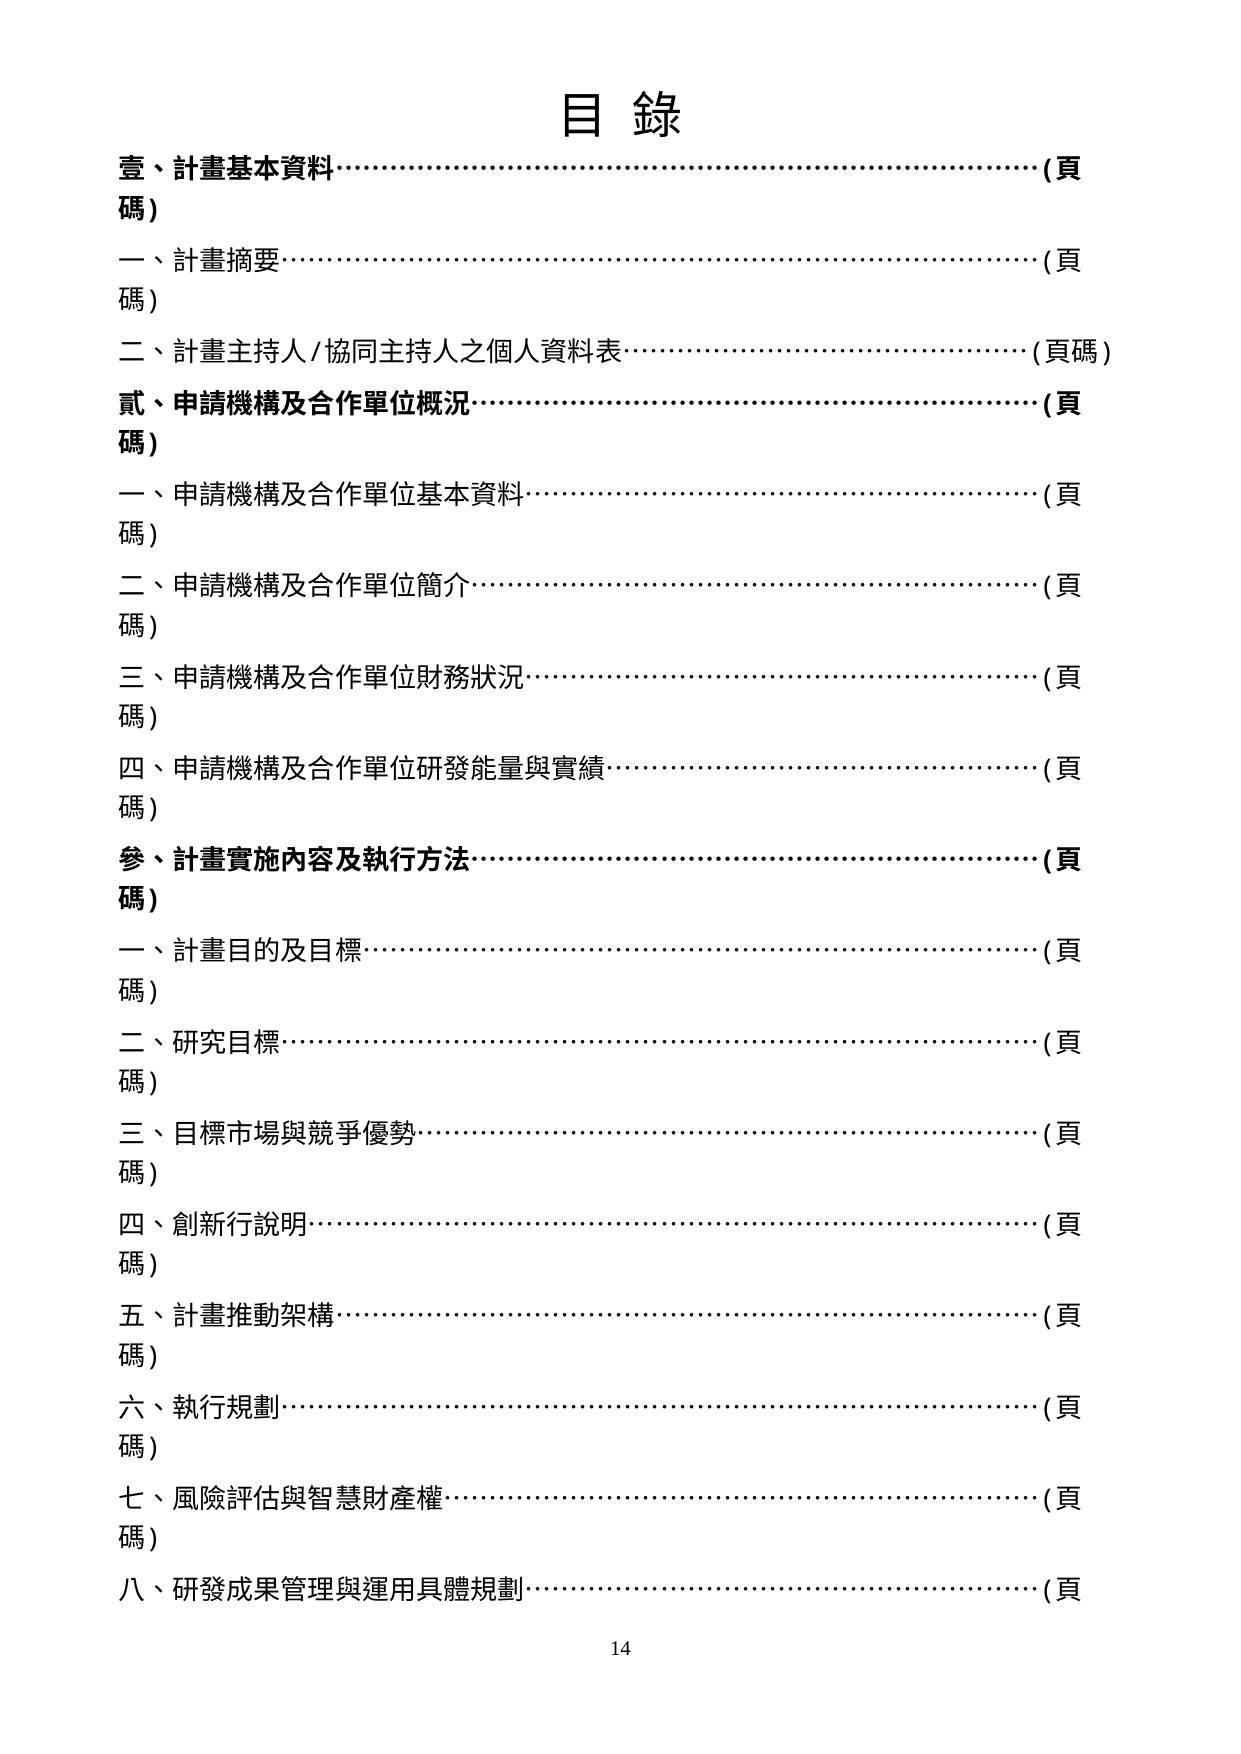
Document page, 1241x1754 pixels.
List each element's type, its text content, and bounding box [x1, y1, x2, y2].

text 二、計畫主持人/協同主持人之個人資料表………………………………………(頁碼) [118, 330, 1122, 369]
text 二、申請機構及合作單位簡介………………………………………………………(頁碼) [118, 564, 1122, 643]
text 四、申請機構及合作單位研發能量與實績…………………………………………(頁碼) [118, 747, 1122, 826]
text 目 錄 [118, 75, 1122, 147]
text 五、計畫推動架構……………………………………………………………………(頁碼) [118, 1294, 1122, 1373]
text 六、執行規劃…………………………………………………………………………(頁碼) [118, 1386, 1122, 1464]
text 一、計畫目的及目標…………………………………………………………………(頁碼) [118, 929, 1122, 1008]
text 三、目標市場與競爭優勢……………………………………………………………(頁碼) [118, 1112, 1122, 1191]
text 參、計畫實施內容及執行方法………………………………………………………(頁碼) [118, 838, 1122, 917]
text 四、創新行說明………………………………………………………………………(頁碼) [118, 1203, 1122, 1282]
text 三、申請機構及合作單位財務狀況…………………………………………………(頁碼) [118, 656, 1122, 734]
text 一、申請機構及合作單位基本資料…………………………………………………(頁碼) [118, 473, 1122, 552]
text 二、研究目標…………………………………………………………………………(頁碼) [118, 1021, 1122, 1099]
text 七、風險評估與智慧財產權…………………………………………………………(頁碼) [118, 1477, 1122, 1556]
text 八、研發成果管理與運用具體規劃…………………………………………………(頁 [118, 1568, 1122, 1607]
text 貳、申請機構及合作單位概況………………………………………………………(頁碼) [118, 382, 1122, 461]
text 壹、計畫基本資料……………………………………………………………………(頁碼) [118, 147, 1122, 226]
text 一、計畫摘要…………………………………………………………………………(頁碼) [118, 239, 1122, 317]
